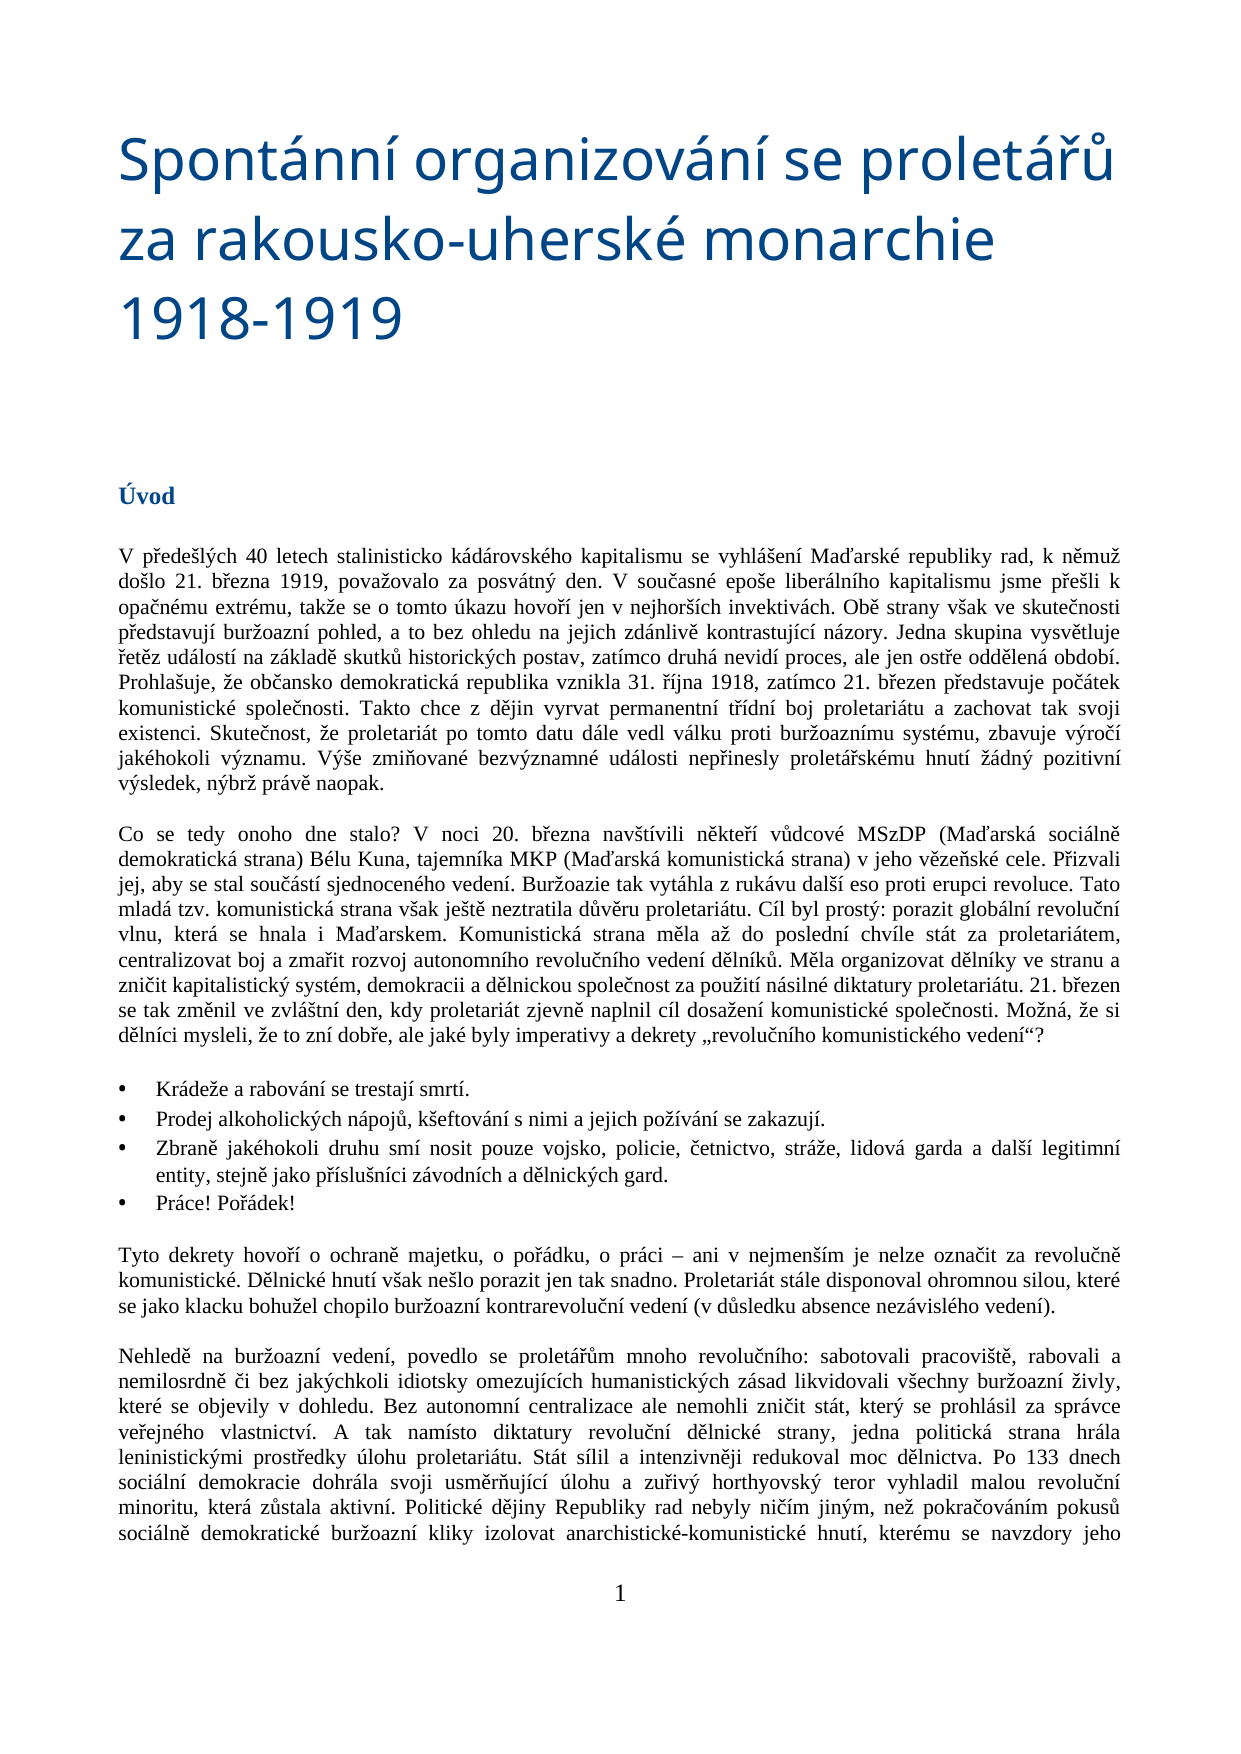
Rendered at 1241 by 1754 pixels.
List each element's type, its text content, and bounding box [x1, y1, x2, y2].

text Tyto dekrety hovoří o ochraně majetku, o pořádku, o práci – ani v nejmenším je nelze označit za revolučně komunistické. Dělnické hnutí však nešlo porazit jen tak snadno. Proletariát stále disponoval ohromnou silou, které se jako klacku bohužel chopilo buržoazní kontrarevoluční vedení (v důsledku absence nezávislého vedení). [118, 1242, 1122, 1318]
text Úvod [118, 481, 1122, 510]
list Krádeže a rabování se trestají smrtí. [118, 1073, 1122, 1102]
text Co se tedy onoho dne stalo? V noci 20. března navštívili někteří vůdcové MSzDP (Maďarská sociálně demokratická strana) Bélu Kuna, tajemníka MKP (Maďarská komunistická strana) v jeho vězeňské cele. Přizvali jej, aby se stal součástí sjednoceného vedení. Buržoazie tak vytáhla z rukávu další eso proti erupci revoluce. Tato mladá tzv. komunistická strana však ještě neztratila důvěru proletariátu. Cíl byl prostý: porazit globální revoluční vlnu, která se hnala i Maďarskem. Komunistická strana měla až do poslední chvíle stát za proletariátem, centralizovat boj a zmařit rozvoj autonomního revolučního vedení dělníků. Měla organizovat dělníky ve stranu a zničit kapitalistický systém, demokracii a dělnickou společnost za použití násilné diktatury proletariátu. 21. březen se tak změnil ve zvláštní den, kdy proletariát zjevně naplnil cíl dosažení komunistické společnosti. Možná, že si dělníci mysleli, že to zní dobře, ale jaké byly imperativy a dekrety „revolučního komunistického vedení“? [118, 821, 1122, 1047]
list Práce! Pořádek! [118, 1187, 1122, 1217]
list Zbraně jakéhokoli druhu smí nosit pouze vojsko, policie, četnictvo, stráže, lidová garda a další legitimní entity, stejně jako příslušníci závodních a dělnických gard. [118, 1132, 1122, 1187]
text V předešlých 40 letech stalinisticko kádárovského kapitalismu se vyhlášení Maďarské republiky rad, k němuž došlo 21. března 1919, považovalo za posvátný den. V současné epoše liberálního kapitalismu jsme přešli k opačnému extrému, takže se o tomto úkazu hovoří jen v nejhorších invektivách. Obě strany však ve skutečnosti představují buržoazní pohled, a to bez ohledu na jejich zdánlivě kontrastující názory. Jedna skupina vysvětluje řetěz událostí na základě skutků historických postav, zatímco druhá nevidí proces, ale jen ostře oddělená období. Prohlašuje, že občansko demokratická republika vznikla 31. října 1918, zatímco 21. březen představuje počátek komunistické společnosti. Takto chce z dějin vyrvat permanentní třídní boj proletariátu a zachovat tak svoji existenci. Skutečnost, že proletariát po tomto datu dále vedl válku proti buržoaznímu systému, zbavuje výročí jakéhokoli významu. Výše zmiňované bezvýznamné události nepřinesly proletářskému hnutí žádný pozitivní výsledek, nýbrž právě naopak. [118, 543, 1122, 795]
text Nehledě na buržoazní vedení, povedlo se proletářům mnoho revolučního: sabotovali pracoviště, rabovali a nemilosrdně či bez jakýchkoli idiotsky omezujících humanistických zásad likvidovali všechny buržoazní živly, které se objevily v dohledu. Bez autonomní centralizace ale nemohli zničit stát, který se prohlásil za správce veřejného vlastnictví. A tak namísto diktatury revoluční dělnické strany, jedna politická strana hrála leninistickými prostředky úlohu proletariátu. Stát sílil a intenzivněji redukoval moc dělnictva. Po 133 dnech sociální demokracie dohrála svoji usměrňující úlohu a zuřivý horthyovský teror vyhladil malou revoluční minoritu, která zůstala aktivní. Politické dějiny Republiky rad nebyly ničím jiným, než pokračováním pokusů sociálně demokratické buržoazní kliky izolovat anarchistické-komunistické hnutí, kterému se navzdory jeho [118, 1343, 1122, 1545]
text Spontánní organizování se proletářů za rakousko-uherské monarchie 1918-1919 [118, 118, 1122, 356]
list Prodej alkoholických nápojů, kšeftování s nimi a jejich požívání se zakazují. [118, 1102, 1122, 1132]
